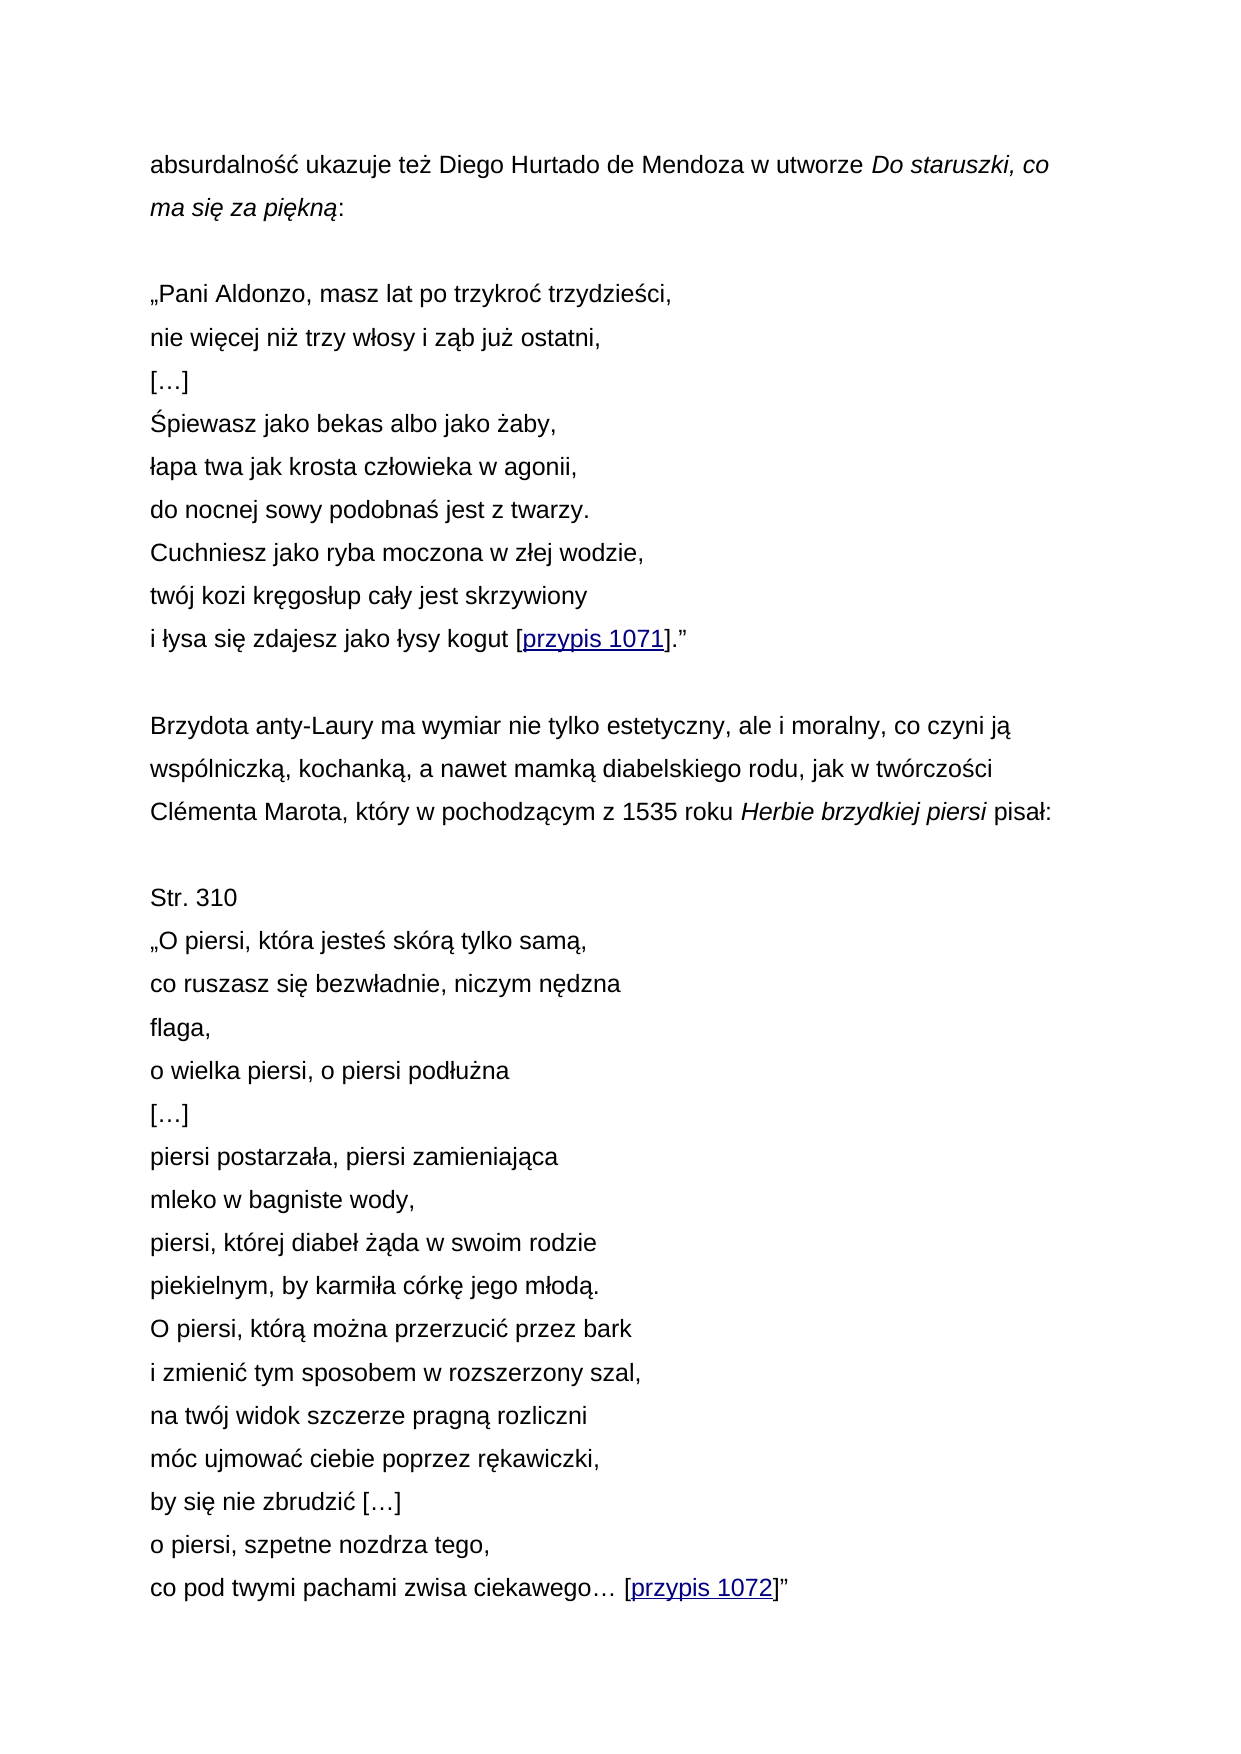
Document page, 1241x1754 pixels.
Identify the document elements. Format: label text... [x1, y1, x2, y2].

text nie więcej niż trzy włosy i ząb już ostatni, [150, 322, 1090, 351]
text co pod twymi pachami zwisa ciekawego… [przypis 1072]” [788, 1573, 1090, 1602]
text i łysa się zdajesz jako łysy kogut [przypis 1071].” [671, 624, 1090, 653]
text by się nie zbrudzić […] [150, 1487, 1090, 1516]
text co ruszasz się bezwładnie, niczym nędzna [150, 969, 1090, 998]
text i łysa się zdajesz jako łysy kogut [przypis 1071].” [150, 624, 515, 653]
text Str. 310 [150, 883, 1090, 912]
text Cuchniesz jako ryba moczona w złej wodzie, [150, 538, 1090, 567]
text piekielnym, by karmiła córkę jego młodą. [150, 1271, 1090, 1300]
text o piersi, szpetne nozdrza tego, [150, 1530, 1090, 1559]
text „O piersi, która jesteś skórą tylko samą, [150, 926, 1090, 955]
text absurdalność ukazuje też Diego Hurtado de Mendoza w utworze Do staruszki, co ma się za piękną: [150, 150, 1090, 222]
text „Pani Aldonzo, masz lat po trzykroć trzydzieści, [150, 279, 1090, 308]
text mleko w bagniste wody, [150, 1185, 1090, 1214]
text Śpiewasz jako bekas albo jako żaby, [150, 409, 1090, 437]
text piersi postarzała, piersi zamieniająca [150, 1142, 1090, 1171]
text twój kozi kręgosłup cały jest skrzywiony [150, 581, 1090, 610]
text Brzydota anty-Laury ma wymiar nie tylko estetyczny, ale i moralny, co czyni ją wspólniczką, kochanką, a nawet mamką diabelskiego rodu, jak w twórczości Clémenta Marota, który w pochodzącym z 1535 roku Herbie brzydkiej piersi pisał: [150, 711, 1090, 826]
text móc ujmować ciebie poprzez rękawiczki, [150, 1444, 1090, 1472]
text piersi, której diabeł żąda w swoim rodzie [150, 1228, 1090, 1257]
text i zmienić tym sposobem w rozszerzony szal, [150, 1357, 1090, 1386]
text do nocnej sowy podobnaś jest z twarzy. [150, 495, 1090, 524]
text o wielka piersi, o piersi podłużna [150, 1056, 1090, 1084]
text na twój widok szczerze pragną rozliczni [150, 1401, 1090, 1429]
text O piersi, którą można przerzucić przez bark [150, 1314, 1090, 1343]
text […] [150, 1099, 1090, 1127]
text łapa twa jak krosta człowieka w agonii, [150, 452, 1090, 481]
text […] [150, 366, 1090, 394]
text flaga, [150, 1012, 1090, 1041]
text co pod twymi pachami zwisa ciekawego… [przypis 1072]” [150, 1573, 624, 1602]
